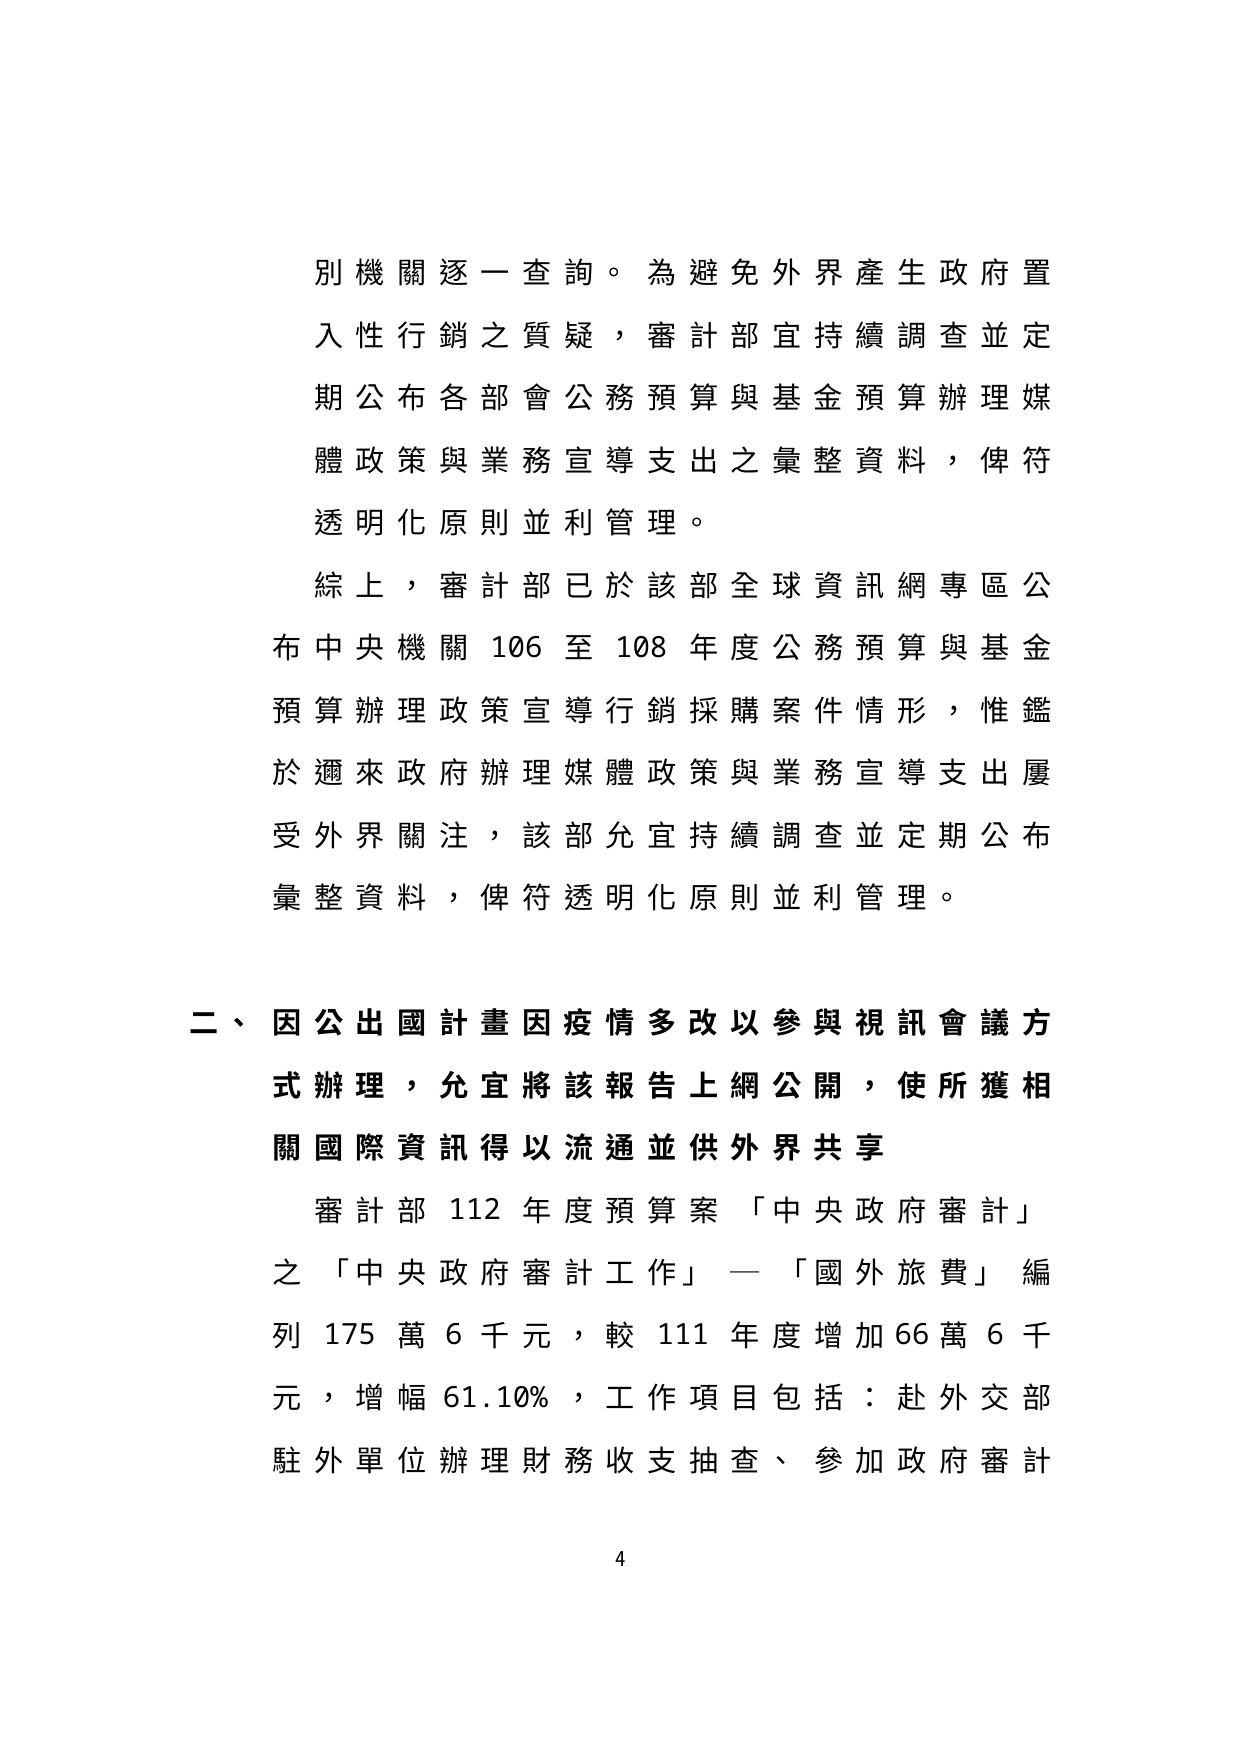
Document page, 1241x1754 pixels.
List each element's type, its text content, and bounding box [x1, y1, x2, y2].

text 審計部雖已於網站專區公布中央機關106至108年度公務預算與基金預算辦理政策宣導行銷採購案件情形，惟鑑於近年政府政策宣導預算屢受外界關注，政府政策宣導之定義、管道、態樣及預算編列須明確規範並依循辦理。本院於110年5月18日修正及同年6月9日總統公布預算法第62條之1規定，將政府政策宣導適用範圍明列於機關在平面媒體、廣播媒體、網路媒體（含社群媒體）及電視媒體(下稱4大媒體)，辦理政策及業務宣導之費用，惟政府辦理宣導業務未限於前揭4大媒體執行，且歸列於多個用途別科目中。然前揭預算法第62條之1僅規範各機關網站按月公布該機關於4大媒體辦理之政策宣導案件情形，行政院主計總處之中央政府各主管機關政策宣導資訊查詢平台亦須至個別機關逐一查詢。為避免外界產生政府置入性行銷之質疑，審計部宜持續調查並定期公布各部會公務預算與基金預算辦理媒體政策與業務宣導支出之彙整資料，俾符透明化原則並利管理。 [271, 229, 1058, 542]
text 綜上，審計部已於該部全球資訊網專區公布中央機關106至108年度公務預算與基金預算辦理政策宣導行銷採購案件情形，惟鑑於邇來政府辦理媒體政策與業務宣導支出屢受外界關注，該部允宜持續調查並定期公布彙整資料，俾符透明化原則並利管理。 [242, 542, 1058, 917]
text 審計部112年度預算案「中央政府審計」之「中央政府審計工作」─「國外旅費」編列175萬6千元，較111年度增加66萬6千元，增幅61.10%，工作項目包括：赴外交部駐外單位辦理財務收支抽查、參加政府審計 [242, 1167, 1058, 1479]
text 二、因公出國計畫因疫情多改以參與視訊會議方式辦理，允宜將該報告上網公開，使所獲相關國際資訊得以流通並供外界共享 [183, 979, 1058, 1167]
